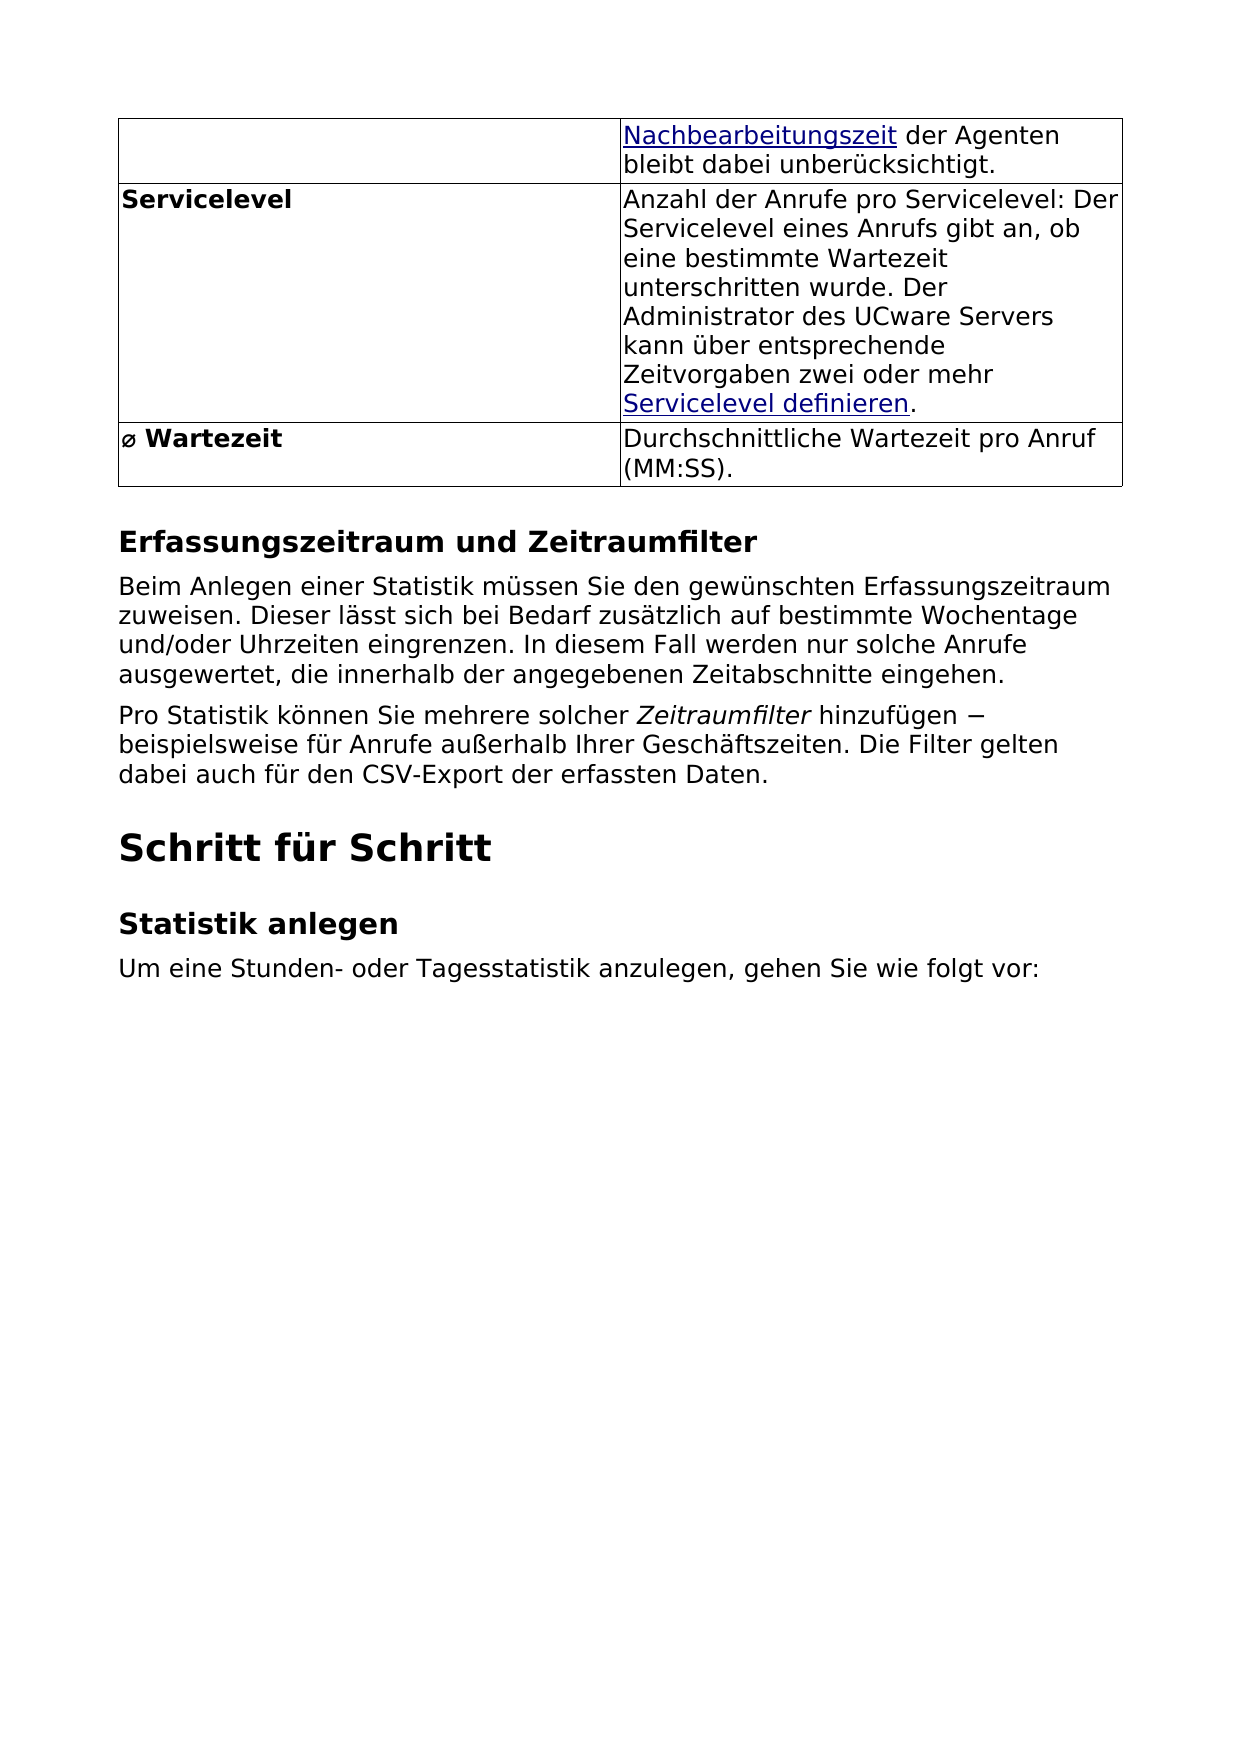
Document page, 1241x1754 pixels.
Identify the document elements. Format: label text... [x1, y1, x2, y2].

table_cell Nachbearbeitungszeit der Agenten bleibt dabei unberücksichtigt. [621, 119, 1122, 182]
text Um eine Stunden- oder Tagesstatistik anzulegen, gehen Sie wie folgt vor: [118, 954, 1122, 983]
table_cell Durchschnittliche Wartezeit pro Anruf (MM:SS). [621, 423, 1122, 486]
subtitle Statistik anlegen [118, 908, 1122, 942]
subtitle Schritt für Schritt [118, 826, 1122, 870]
table_cell ⌀ Wartezeit [119, 423, 620, 486]
subtitle Erfassungszeitraum und Zeitraumfilter [118, 526, 1122, 560]
text Pro Statistik können Sie mehrere solcher Zeitraumfilter hinzufügen − beispielsweise für Anrufe außerhalb Ihrer Geschäftszeiten. Die Filter gelten dabei auch für den CSV-Export der erfassten Daten. [118, 701, 1122, 789]
table_cell [119, 119, 620, 182]
text Beim Anlegen einer Statistik müssen Sie den gewünschten Erfassungszeitraum zuweisen. Dieser lässt sich bei Bedarf zusätzlich auf bestimmte Wochentage und/oder Uhrzeiten eingrenzen. In diesem Fall werden nur solche Anrufe ausgewertet, die innerhalb der angegebenen Zeitabschnitte eingehen. [118, 572, 1122, 689]
table_cell Servicelevel [119, 184, 620, 422]
table_cell Anzahl der Anrufe pro Servicelevel: Der Servicelevel eines Anrufs gibt an, ob eine bestimmte Wartezeit unterschritten wurde. Der Administrator des UCware Servers kann über entsprechende Zeitvorgaben zwei oder mehr Servicelevel definieren. [621, 184, 1122, 422]
